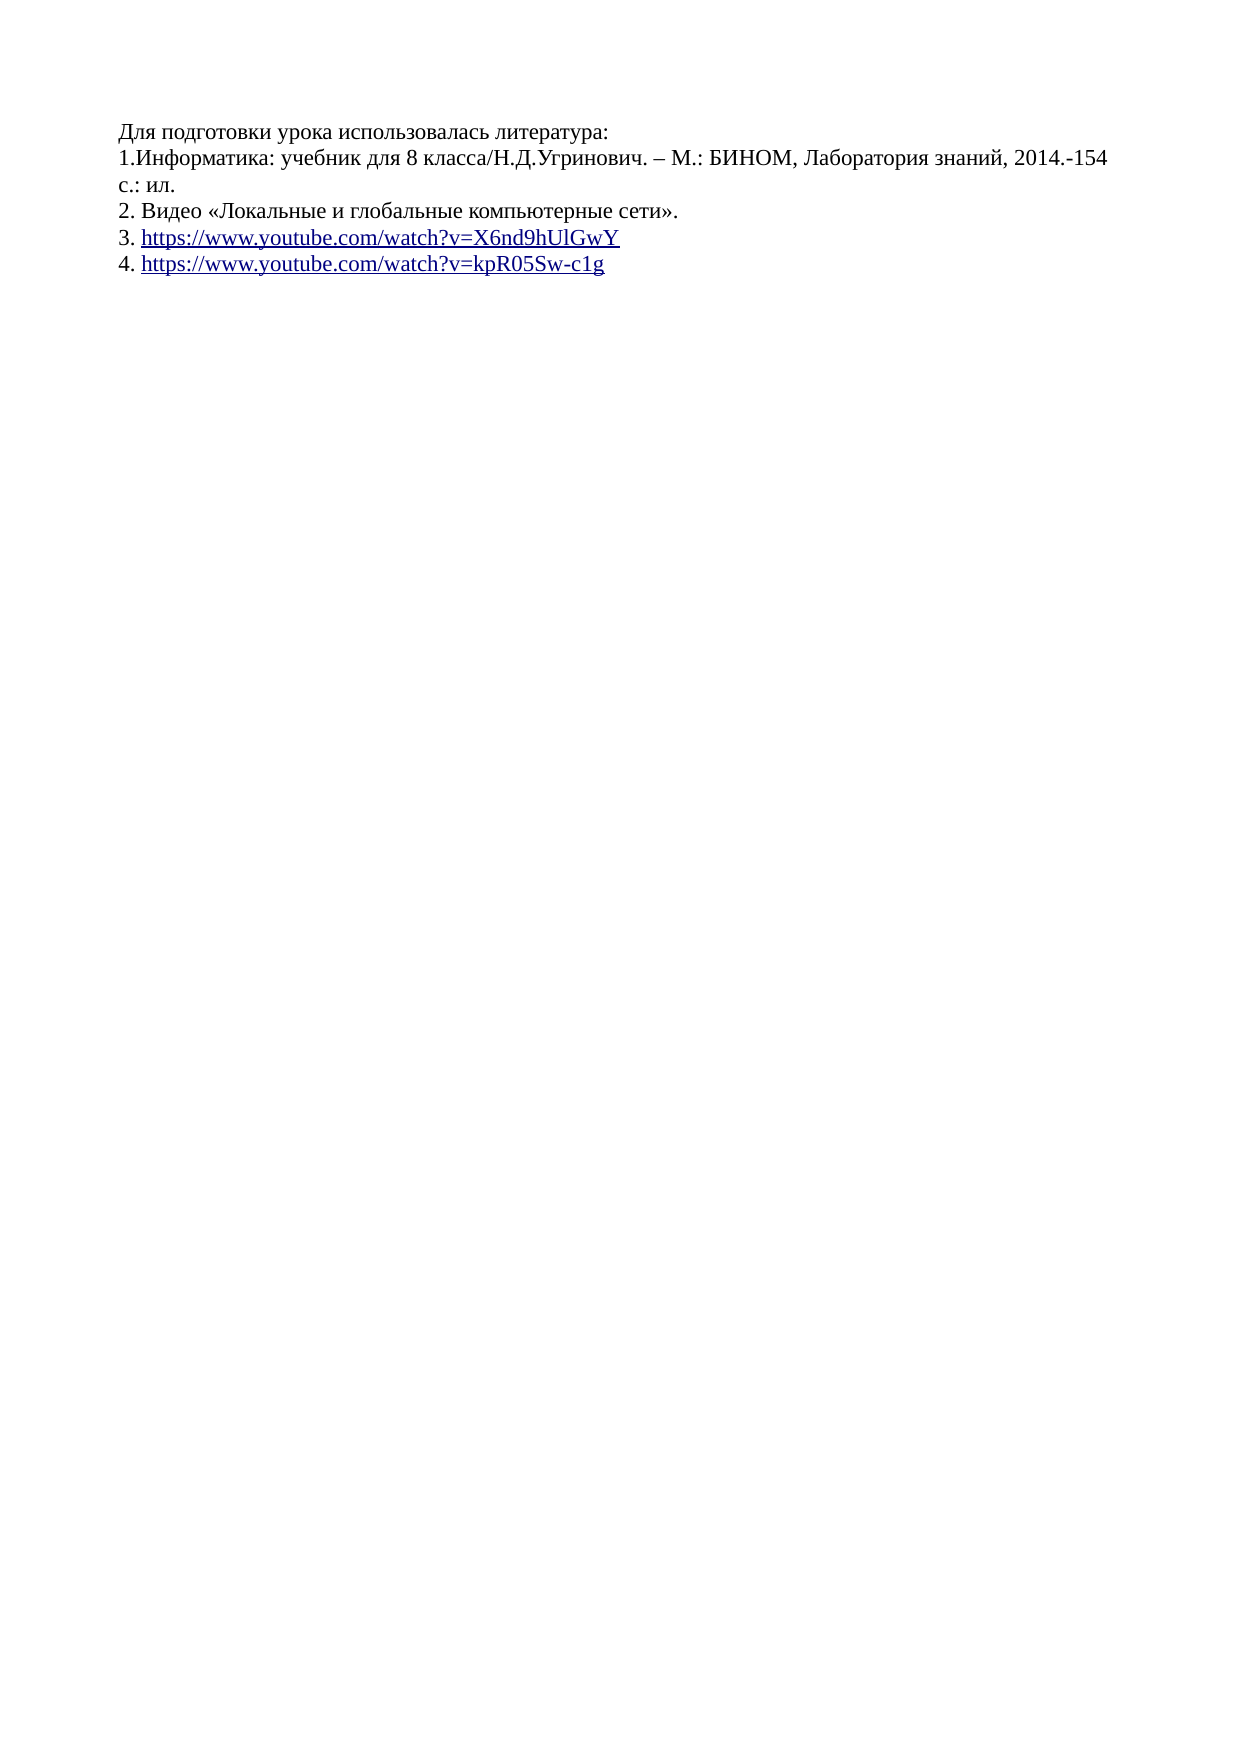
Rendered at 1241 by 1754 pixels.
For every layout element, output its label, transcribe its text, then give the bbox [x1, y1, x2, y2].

list https://www.youtube.com/watch?v=X6nd9hUlGwY [118, 223, 1122, 250]
list Информатика: учебник для 8 класса/Н.Д.Угринович. – М.: БИНОМ, Лаборатория знаний, 2014.-154 с.: ил. [118, 144, 1122, 197]
text Для подготовки урока использовалась литература: [118, 118, 1122, 144]
list Видео «Локальные и глобальные компьютерные сети». [118, 197, 1122, 223]
list https://www.youtube.com/watch?v=kpR05Sw-c1g [118, 250, 1122, 276]
